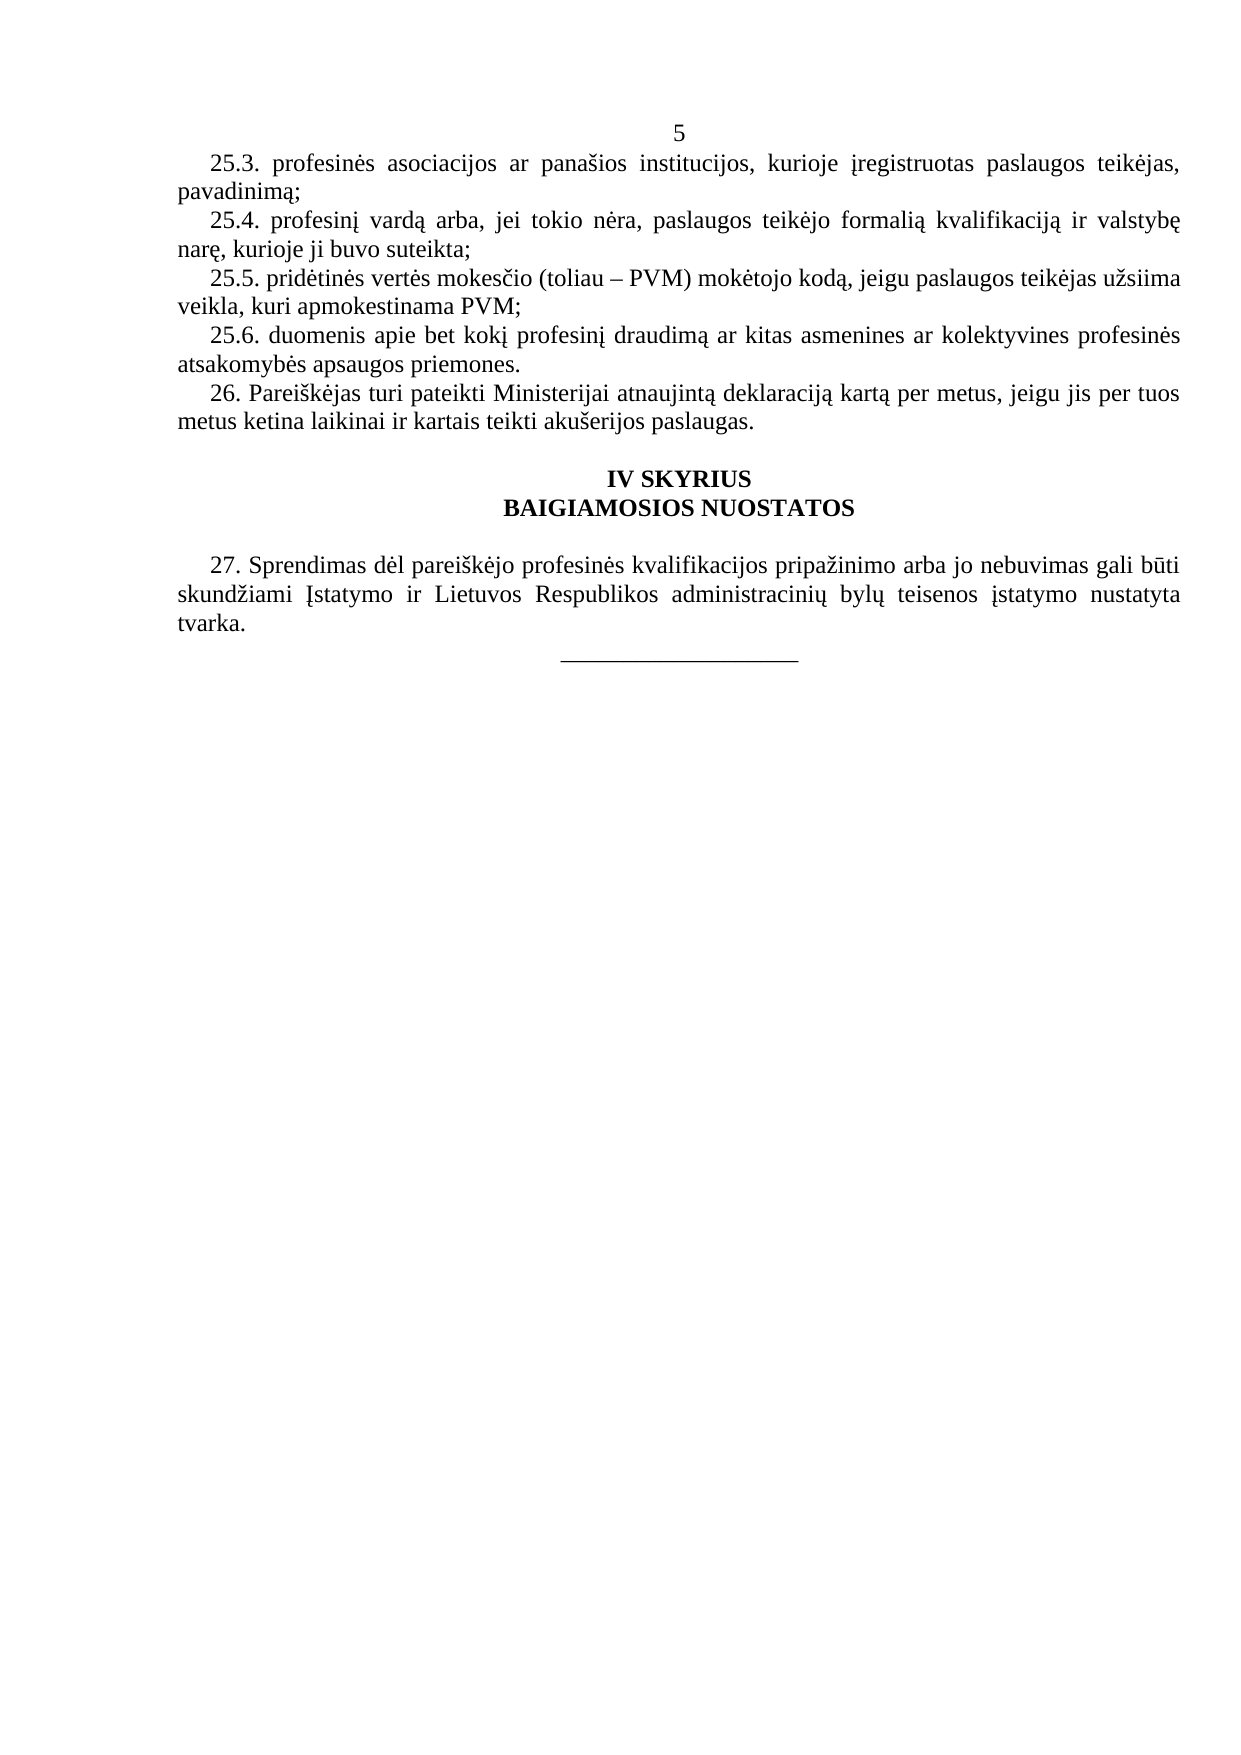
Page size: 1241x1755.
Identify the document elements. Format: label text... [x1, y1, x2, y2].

text 26. Pareiškėjas turi pateikti Ministerijai atnaujintą deklaraciją kartą per metus, jeigu jis per tuos metus ketina laikinai ir kartais teikti akušerijos paslaugas. [177, 378, 1181, 435]
text 25.6. duomenis apie bet kokį profesinį draudimą ar kitas asmenines ar kolektyvines profesinės atsakomybės apsaugos priemones. [177, 320, 1181, 378]
text 25.5. pridėtinės vertės mokesčio (toliau – PVM) mokėtojo kodą, jeigu paslaugos teikėjas užsiima veikla, kuri apmokestinama PVM; [177, 263, 1181, 320]
text 25.4. profesinį vardą arba, jei tokio nėra, paslaugos teikėjo formalią kvalifikaciją ir valstybę narę, kurioje ji buvo suteikta; [177, 205, 1181, 263]
text IV SKYRIUS [177, 464, 1181, 493]
text BAIGIAMOSIOS NUOSTATOS [177, 493, 1181, 521]
text 27. Sprendimas dėl pareiškėjo profesinės kvalifikacijos pripažinimo arba jo nebuvimas gali būti skundžiami Įstatymo ir Lietuvos Respublikos administracinių bylų teisenos įstatymo nustatyta tvarka. [177, 550, 1181, 636]
text ___________________ [177, 636, 1181, 665]
text 25.3. profesinės asociacijos ar panašios institucijos, kurioje įregistruotas paslaugos teikėjas, pavadinimą; [177, 148, 1181, 205]
